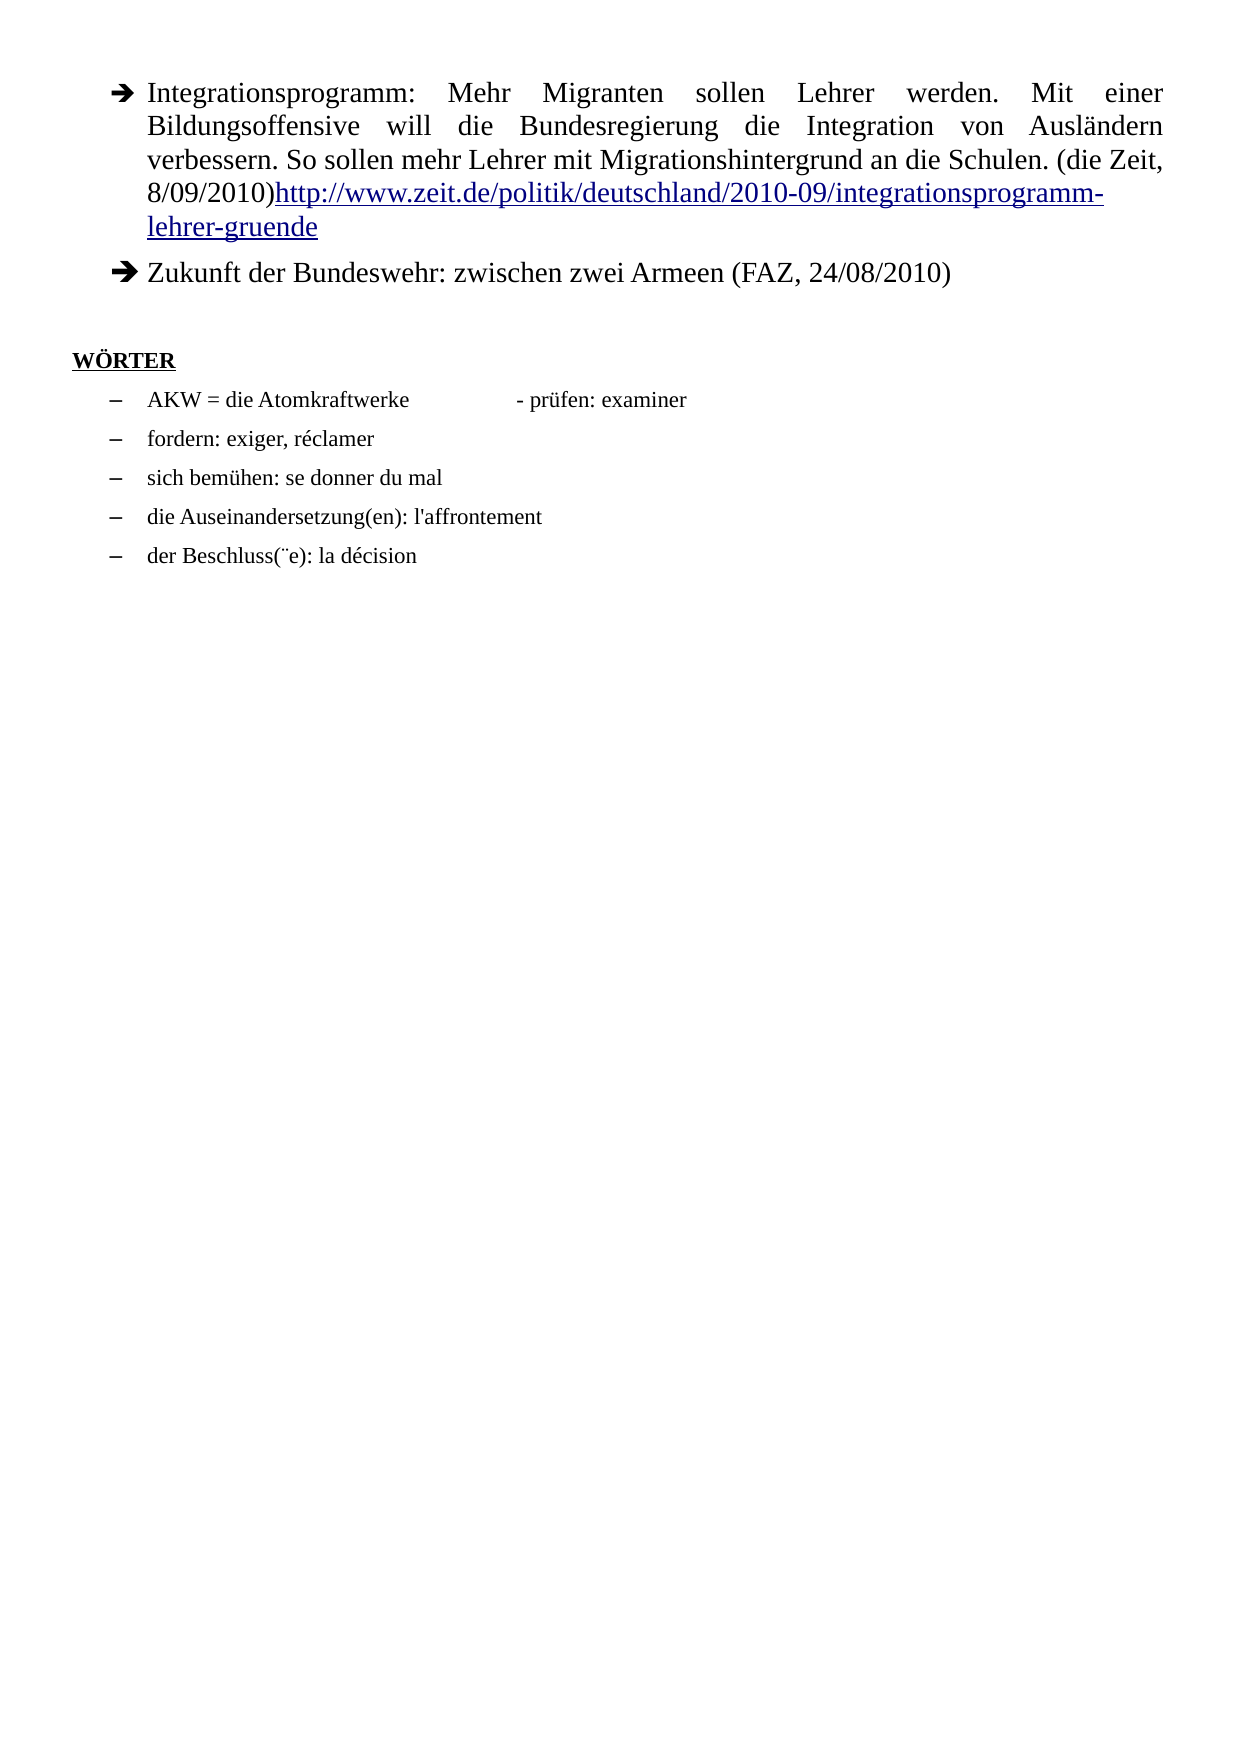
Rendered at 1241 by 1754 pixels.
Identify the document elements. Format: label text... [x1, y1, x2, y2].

list sich bemühen: se donner du mal [109, 464, 1164, 490]
list fordern: exiger, réclamer [109, 425, 1164, 451]
list Zukunft der Bundeswehr: zwischen zwei Armeen (FAZ, 24/08/2010) [109, 255, 1164, 289]
list die Auseinandersetzung(en): l'affrontement [109, 503, 1164, 529]
list Integrationsprogramm: Mehr Migranten sollen Lehrer werden. Mit einer Bildungsoffensive will die Bundesregierung die Integration von Ausländern verbessern. So sollen mehr Lehrer mit Migrationshintergrund an die Schulen. (die Zeit, 8/09/2010)http://www.zeit.de/politik/deutschland/2010-09/integrationsprogramm-lehrer-gruende [109, 75, 1164, 243]
text WÖRTER [72, 347, 1164, 374]
list der Beschluss(¨e): la décision [109, 542, 1164, 568]
list AKW = die Atomkraftwerke - prüfen: examiner [109, 386, 1164, 413]
